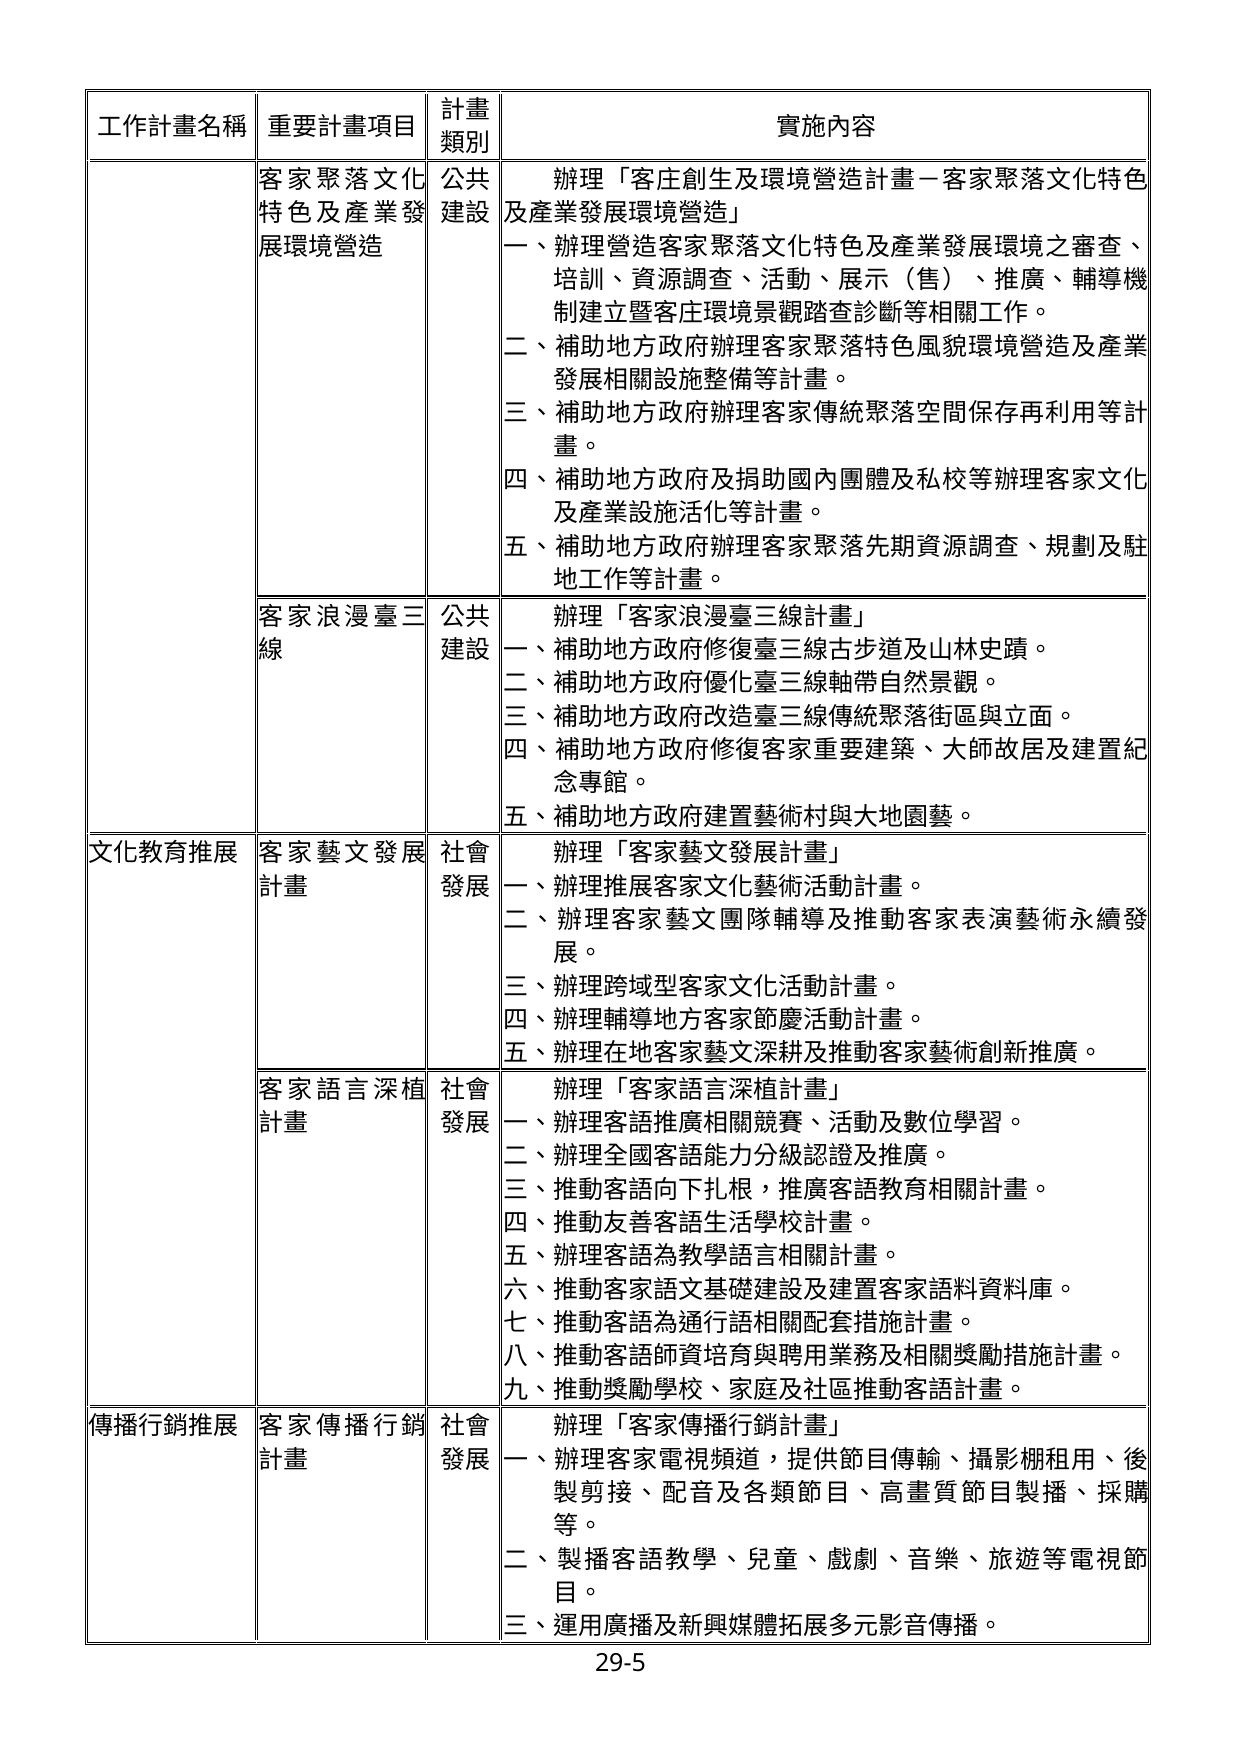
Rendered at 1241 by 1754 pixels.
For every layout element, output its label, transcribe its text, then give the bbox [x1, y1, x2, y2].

table_cell 傳播行銷推展 [86, 1405, 256, 1641]
table_header 計畫類別 [427, 92, 501, 158]
table_cell [88, 159, 255, 832]
table_cell 客家浪漫臺三線 [258, 599, 425, 832]
table_cell 辦理「客家藝文發展計畫」 一、辦理推展客家文化藝術活動計畫。 二、辦理客家藝文團隊輔導及推動客家表演藝術永續發展。 三、辦理跨域型客家文化活動計畫。 四、辦理輔導地方客家節慶活動計畫。 五、辦理在地客家藝文深耕及推動客家藝術創新推廣。 [501, 832, 1149, 1068]
table_cell 社會發展 [428, 1072, 499, 1405]
table_header 實施內容 [501, 92, 1148, 158]
table_cell 辦理「客家語言深植計畫」 一、辦理客語推廣相關競賽、活動及數位學習。 二、辦理全國客語能力分級認證及推廣。 三、推動客語向下扎根，推廣客語教育相關計畫。 四、推動友善客語生活學校計畫。 五、辦理客語為教學語言相關計畫。 六、推動客家語文基礎建設及建置客家語料資料庫。 七、推動客語為通行語相關配套措施計畫。 八、推動客語師資培育與聘用業務及相關獎勵措施計畫。 九、推動獎勵學校、家庭及社區推動客語計畫。 [502, 1068, 1148, 1405]
table_header 重要計畫項目 [256, 92, 427, 158]
table_cell 公共建設 [428, 162, 499, 595]
table_cell 社會發展 [428, 835, 499, 1068]
table_cell 文化教育推展 [86, 832, 256, 1405]
table_cell 公共建設 [428, 599, 499, 832]
table_cell 客家聚落文化特色及產業發展環境營造 [258, 162, 425, 595]
table_cell 社會發展 [427, 1408, 501, 1641]
table_cell 客家傳播行銷計畫 [256, 1408, 427, 1641]
table_cell 辦理「客家傳播行銷計畫」 一、辦理客家電視頻道，提供節目傳輸、攝影棚租用、後製剪接、配音及各類節目、高畫質節目製播、採購等。 二、製播客語教學、兒童、戲劇、音樂、旅遊等電視節目。 三、運用廣播及新興媒體拓展多元影音傳播。 [501, 1405, 1149, 1641]
table_cell 客家藝文發展計畫 [258, 835, 425, 1068]
table_cell 辦理「客家浪漫臺三線計畫」 一、補助地方政府修復臺三線古步道及山林史蹟。 二、補助地方政府優化臺三線軸帶自然景觀。 三、補助地方政府改造臺三線傳統聚落街區與立面。 四、補助地方政府修復客家重要建築、大師故居及建置紀念專館。 五、補助地方政府建置藝術村與大地園藝。 [502, 595, 1148, 832]
table_cell 客家語言深植計畫 [258, 1072, 425, 1405]
table_header 工作計畫名稱 [88, 92, 256, 158]
table_cell 辦理「客庄創生及環境營造計畫－客家聚落文化特色及產業發展環境營造」 一、辦理營造客家聚落文化特色及產業發展環境之審查、培訓、資源調查、活動、展示（售）、推廣、輔導機制建立暨客庄環境景觀踏查診斷等相關工作。 二、補助地方政府辦理客家聚落特色風貌環境營造及產業發展相關設施整備等計畫。 三、補助地方政府辦理客家傳統聚落空間保存再利用等計畫。 四、補助地方政府及捐助國內團體及私校等辦理客家文化及產業設施活化等計畫。 五、補助地方政府辦理客家聚落先期資源調查、規劃及駐地工作等計畫。 [502, 159, 1148, 595]
